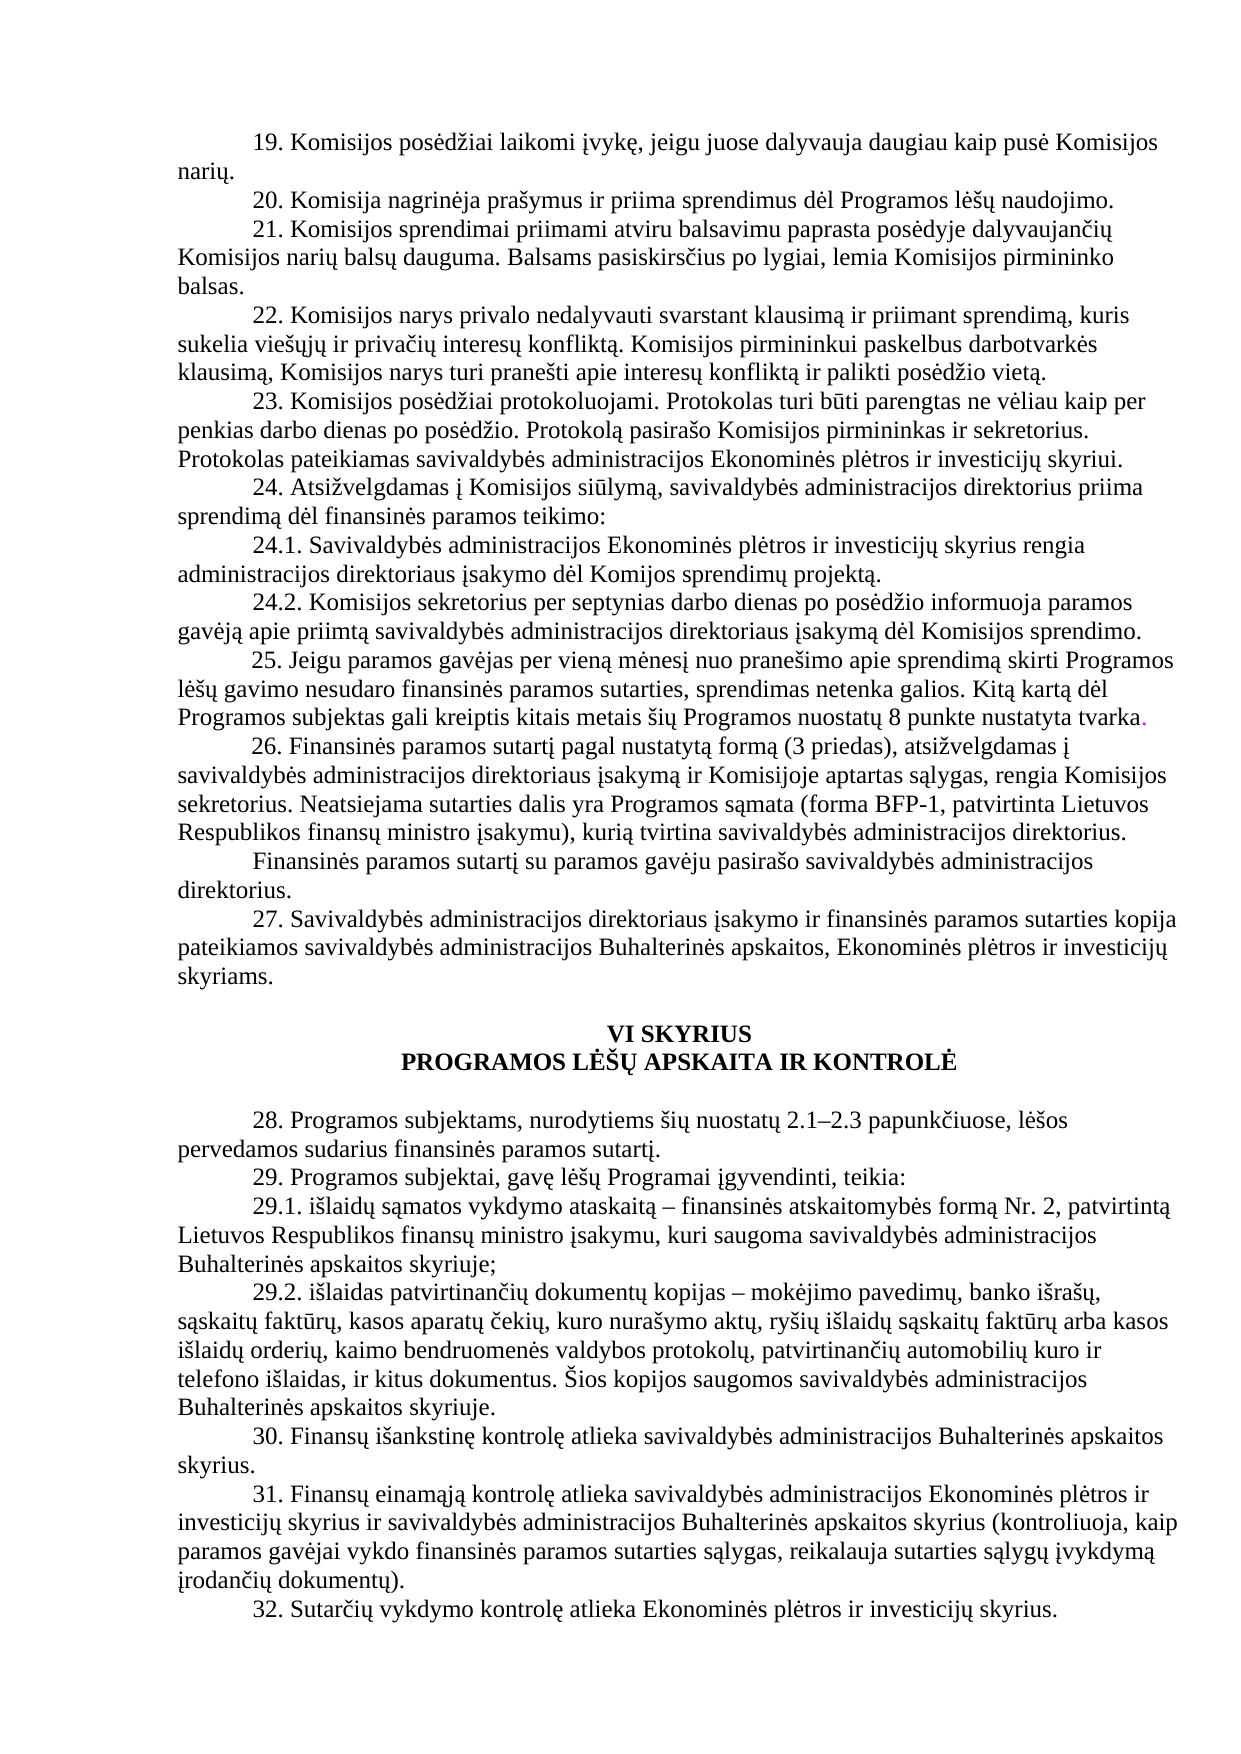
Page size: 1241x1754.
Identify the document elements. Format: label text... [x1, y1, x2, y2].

text 29. Programos subjektai, gavę lėšų Programai įgyvendinti, teikia: [177, 1162, 1181, 1191]
text 27. Savivaldybės administracijos direktoriaus įsakymo ir finansinės paramos sutarties kopija pateikiamos savivaldybės administracijos Buhalterinės apskaitos, Ekonominės plėtros ir investicijų skyriams. [177, 904, 1181, 990]
text 30. Finansų išankstinę kontrolę atlieka savivaldybės administracijos Buhalterinės apskaitos skyrius. [177, 1421, 1181, 1479]
text 24.2. Komisijos sekretorius per septynias darbo dienas po posėdžio informuoja paramos gavėją apie priimtą savivaldybės administracijos direktoriaus įsakymą dėl Komisijos sprendimo. [177, 587, 1181, 645]
text VI SKYRIUS [177, 1019, 1181, 1047]
text 29.1. išlaidų sąmatos vykdymo ataskaitą – finansinės atskaitomybės formą Nr. 2, patvirtintą Lietuvos Respublikos finansų ministro įsakymu, kuri saugoma savivaldybės administracijos Buhalterinės apskaitos skyriuje; [177, 1191, 1181, 1277]
text 28. Programos subjektams, nurodytiems šių nuostatų 2.1–2.3 papunkčiuose, lėšos pervedamos sudarius finansinės paramos sutartį. [177, 1105, 1181, 1162]
text 24.1. Savivaldybės administracijos Ekonominės plėtros ir investicijų skyrius rengia administracijos direktoriaus įsakymo dėl Komijos sprendimų projektą. [177, 530, 1181, 587]
text 31. Finansų einamąją kontrolę atlieka savivaldybės administracijos Ekonominės plėtros ir investicijų skyrius ir savivaldybės administracijos Buhalterinės apskaitos skyrius (kontroliuoja, kaip paramos gavėjai vykdo finansinės paramos sutarties sąlygas, reikalauja sutarties sąlygų įvykdymą įrodančių dokumentų). [177, 1479, 1181, 1594]
text 24. Atsižvelgdamas į Komisijos siūlymą, savivaldybės administracijos direktorius priima sprendimą dėl finansinės paramos teikimo: [177, 472, 1181, 530]
text 19. Komisijos posėdžiai laikomi įvykę, jeigu juose dalyvauja daugiau kaip pusė Komisijos narių. [177, 127, 1181, 185]
text 21. Komisijos sprendimai priimami atviru balsavimu paprasta posėdyje dalyvaujančių Komisijos narių balsų dauguma. Balsams pasiskirsčius po lygiai, lemia Komisijos pirmininko balsas. [177, 214, 1181, 300]
text 22. Komisijos narys privalo nedalyvauti svarstant klausimą ir priimant sprendimą, kuris sukelia viešųjų ir privačių interesų konfliktą. Komisijos pirmininkui paskelbus darbotvarkės klausimą, Komisijos narys turi pranešti apie interesų konfliktą ir palikti posėdžio vietą. [177, 300, 1181, 386]
text 25. Jeigu paramos gavėjas per vieną mėnesį nuo pranešimo apie sprendimą skirti Programos lėšų gavimo nesudaro finansinės paramos sutarties, sprendimas netenka galios. Kitą kartą dėl Programos subjektas gali kreiptis kitais metais šių Programos nuostatų 8 punkte nustatyta tvarka. [177, 645, 1181, 731]
text Finansinės paramos sutartį su paramos gavėju pasirašo savivaldybės administracijos direktorius. [177, 846, 1181, 904]
text 26. Finansinės paramos sutartį pagal nustatytą formą (3 priedas), atsižvelgdamas į savivaldybės administracijos direktoriaus įsakymą ir Komisijoje aptartas sąlygas, rengia Komisijos sekretorius. Neatsiejama sutarties dalis yra Programos sąmata (forma BFP-1, patvirtinta Lietuvos Respublikos finansų ministro įsakymu), kurią tvirtina savivaldybės administracijos direktorius. [177, 731, 1181, 846]
text 20. Komisija nagrinėja prašymus ir priima sprendimus dėl Programos lėšų naudojimo. [177, 185, 1181, 214]
text 32. Sutarčių vykdymo kontrolę atlieka Ekonominės plėtros ir investicijų skyrius. [177, 1594, 1181, 1622]
text 29.2. išlaidas patvirtinančių dokumentų kopijas – mokėjimo pavedimų, banko išrašų, sąskaitų faktūrų, kasos aparatų čekių, kuro nurašymo aktų, ryšių išlaidų sąskaitų faktūrų arba kasos išlaidų orderių, kaimo bendruomenės valdybos protokolų, patvirtinančių automobilių kuro ir telefono išlaidas, ir kitus dokumentus. Šios kopijos saugomos savivaldybės administracijos Buhalterinės apskaitos skyriuje. [177, 1277, 1181, 1421]
text PROGRAMOS LĖŠŲ APSKAITA IR KONTROLĖ [177, 1047, 1181, 1076]
text 23. Komisijos posėdžiai protokoluojami. Protokolas turi būti parengtas ne vėliau kaip per penkias darbo dienas po posėdžio. Protokolą pasirašo Komisijos pirmininkas ir sekretorius. Protokolas pateikiamas savivaldybės administracijos Ekonominės plėtros ir investicijų skyriui. [177, 386, 1181, 472]
